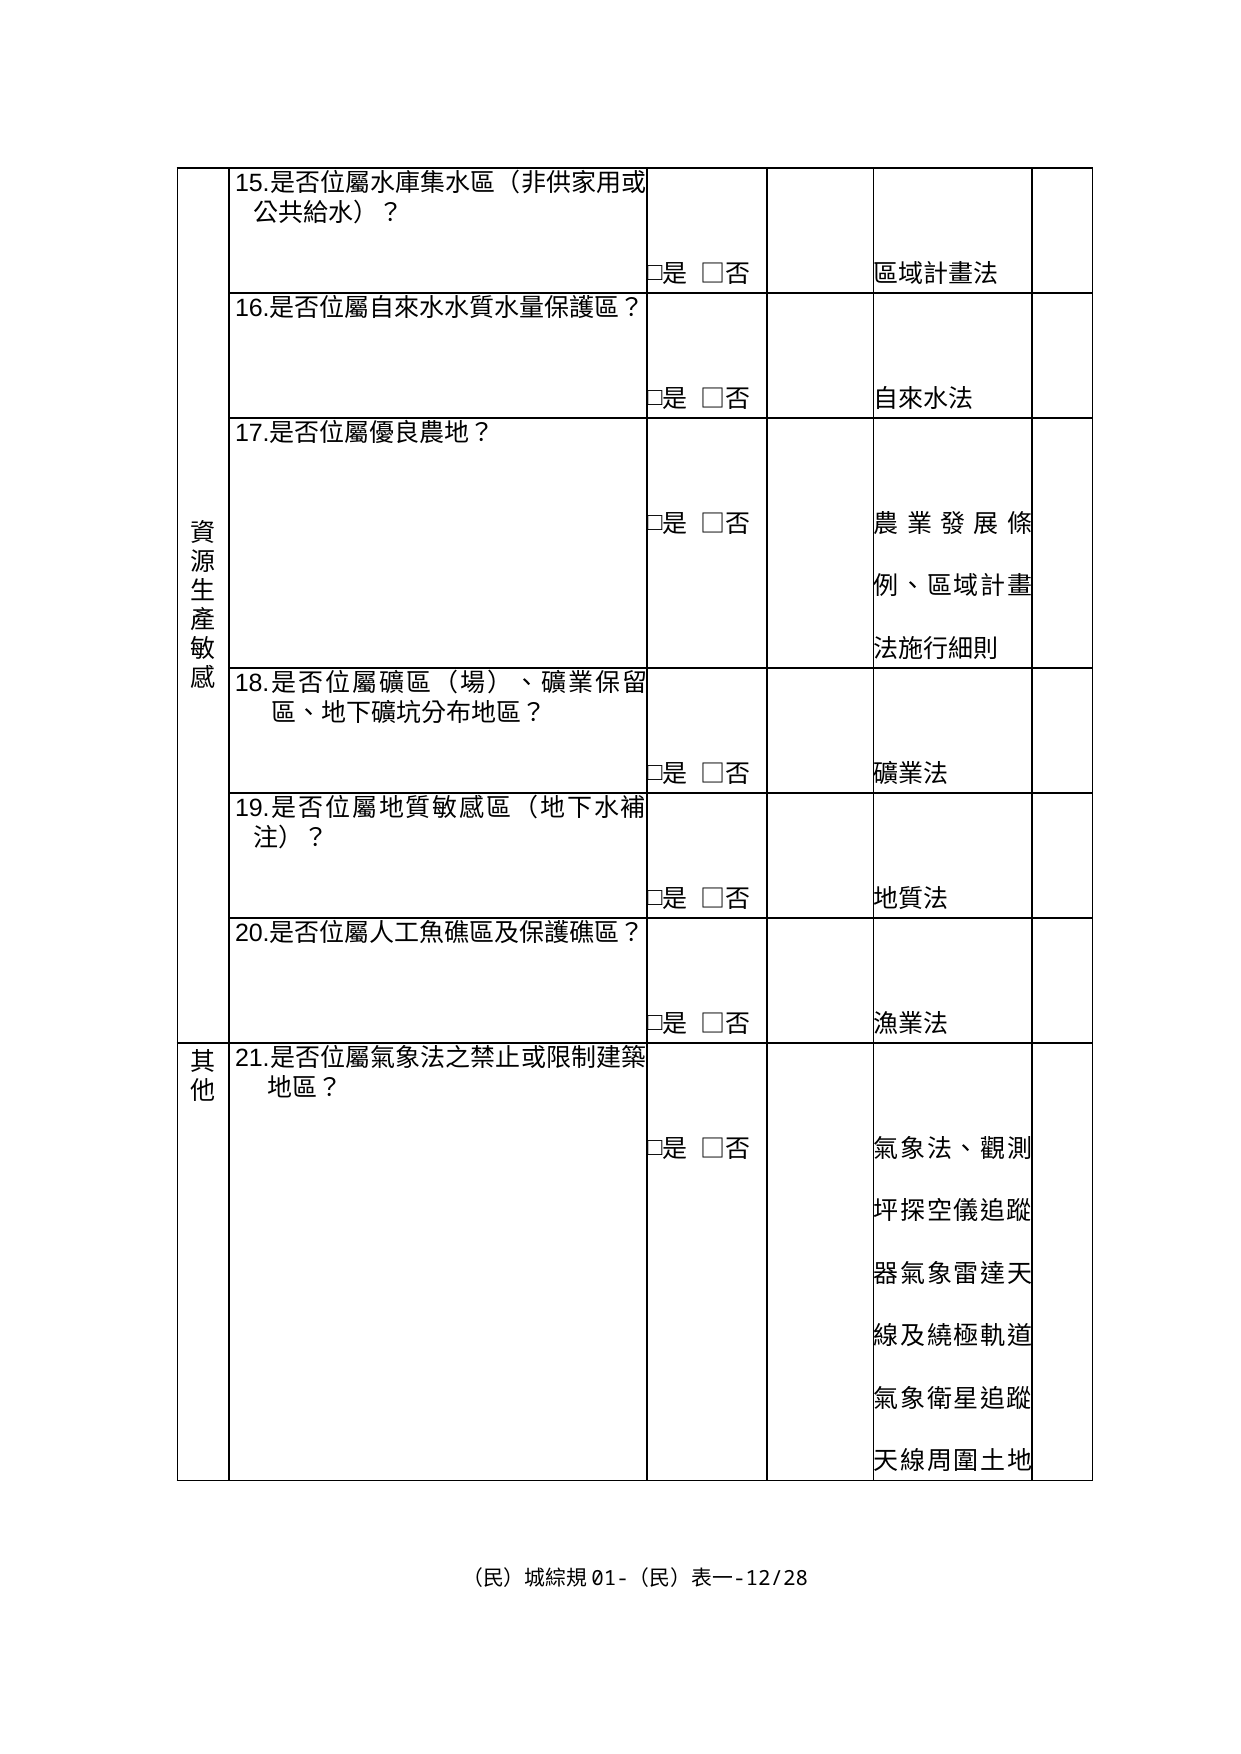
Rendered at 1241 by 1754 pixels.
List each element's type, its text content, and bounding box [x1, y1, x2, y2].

table_cell [768, 294, 873, 417]
table_cell 地質法 [874, 794, 1031, 917]
table_cell [768, 169, 873, 292]
table_cell [1033, 294, 1092, 417]
table_cell 15.是否位屬水庫集水區（非供家用或公共給水）？ [230, 169, 646, 292]
table_cell 18.是否位屬礦區（場）、礦業保留區、地下礦坑分布地區？ [230, 669, 646, 792]
table_cell 20.是否位屬人工魚礁區及保護礁區？ [230, 919, 646, 1042]
table_cell 16.是否位屬自來水水質水量保護區？ [230, 294, 646, 417]
table_cell □是 □否 [648, 669, 766, 792]
table_cell 農業發展條例、區域計畫法施行細則 [874, 419, 1031, 667]
table_cell [1033, 1044, 1092, 1479]
table_cell 氣象法、觀測坪探空儀追蹤器氣象雷達天線及繞極軌道氣象衛星追蹤天線周圍土地 [874, 1044, 1031, 1479]
table_cell [1033, 419, 1092, 667]
table_cell [1033, 794, 1092, 917]
table_cell [768, 1044, 873, 1479]
table_cell [1033, 919, 1092, 1042]
table_cell □是 □否 [648, 794, 766, 917]
table_cell □是 □否 [648, 169, 766, 292]
table_cell 19.是否位屬地質敏感區（地下水補注）？ [230, 794, 646, 917]
table_cell 其他 [178, 1044, 228, 1479]
table_cell □是 □否 [648, 294, 766, 417]
table_cell 自來水法 [874, 294, 1031, 417]
table_cell 21.是否位屬氣象法之禁止或限制建築地區？ [230, 1044, 646, 1479]
table_cell 17.是否位屬優良農地？ [230, 419, 646, 667]
table_cell [768, 669, 873, 792]
table_cell □是 □否 [648, 419, 766, 667]
table_cell □是 □否 [648, 1044, 766, 1479]
table_cell 資源生產敏感 [178, 169, 228, 1042]
table_cell [768, 419, 873, 667]
table_cell [1033, 169, 1092, 292]
table_cell 區域計畫法 [874, 169, 1031, 292]
table_cell 礦業法 [874, 669, 1031, 792]
table_cell □是 □否 [648, 919, 766, 1042]
table_cell [768, 919, 873, 1042]
table_cell 漁業法 [874, 919, 1031, 1042]
table_cell [768, 794, 873, 917]
table_cell [1033, 669, 1092, 792]
